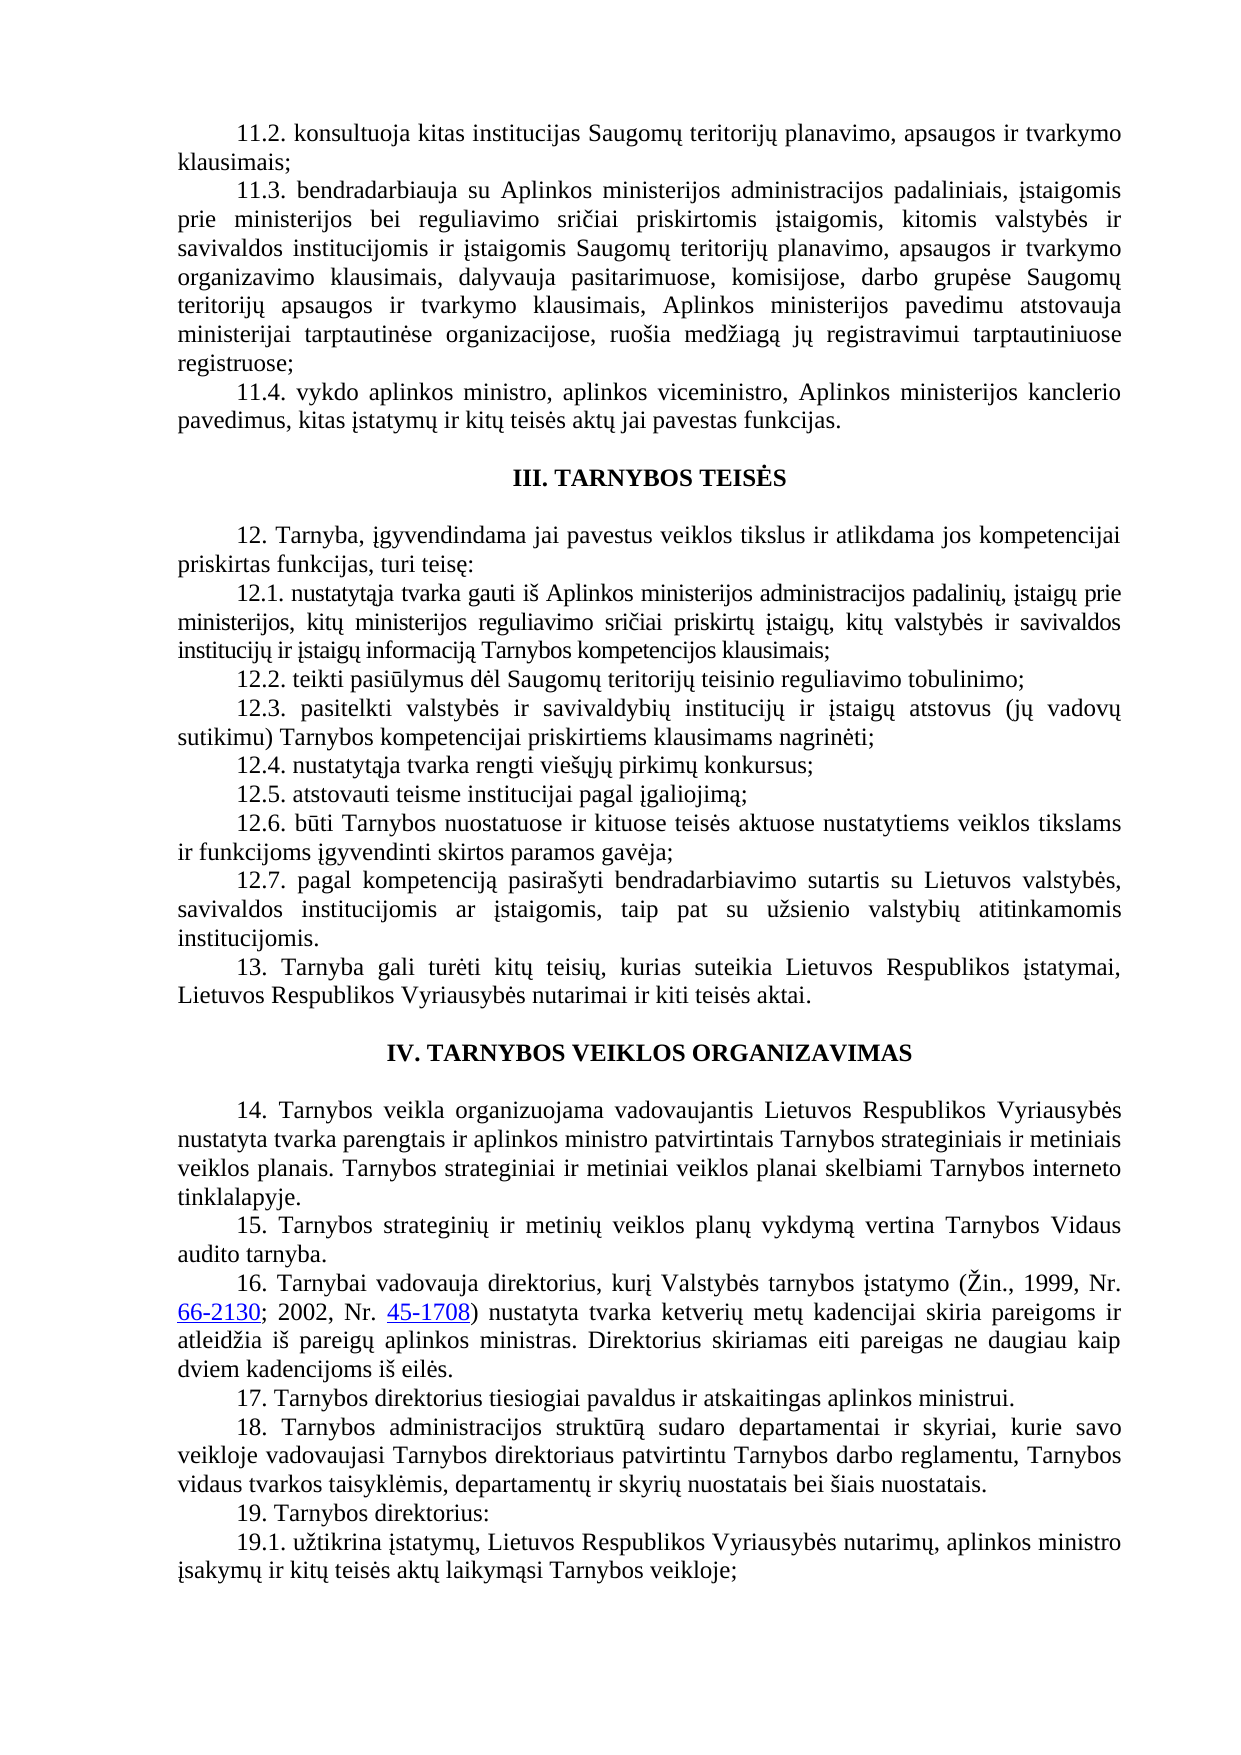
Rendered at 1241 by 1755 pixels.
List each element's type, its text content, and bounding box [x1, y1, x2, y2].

text 11.3. bendradarbiauja su Aplinkos ministerijos administracijos padaliniais, įstaigomis prie ministerijos bei reguliavimo sričiai priskirtomis įstaigomis, kitomis valstybės ir savivaldos institucijomis ir įstaigomis Saugomų teritorijų planavimo, apsaugos ir tvarkymo organizavimo klausimais, dalyvauja pasitarimuose, komisijose, darbo grupėse Saugomų teritorijų apsaugos ir tvarkymo klausimais, Aplinkos ministerijos pavedimu atstovauja ministerijai tarptautinėse organizacijose, ruošia medžiagą jų registravimui tarptautiniuose registruose; [177, 176, 1122, 377]
text 16. Tarnybai vadovauja direktorius, kurį Valstybės tarnybos įstatymo (Žin., 1999, Nr. 66-2130; 2002, Nr. 45-1708) nustatyta tvarka ketverių metų kadencijai skiria pareigoms ir atleidžia iš pareigų aplinkos ministras. Direktorius skiriamas eiti pareigas ne daugiau kaip dviem kadencijoms iš eilės. [177, 1268, 1122, 1383]
text 19. Tarnybos direktorius: [177, 1498, 1122, 1527]
text 14. Tarnybos veikla organizuojama vadovaujantis Lietuvos Respublikos Vyriausybės nustatyta tvarka parengtais ir aplinkos ministro patvirtintais Tarnybos strateginiais ir metiniais veiklos planais. Tarnybos strateginiai ir metiniai veiklos planai skelbiami Tarnybos interneto tinklalapyje. [177, 1096, 1122, 1211]
text 12.3. pasitelkti valstybės ir savivaldybių institucijų ir įstaigų atstovus (jų vadovų sutikimu) Tarnybos kompetencijai priskirtiems klausimams nagrinėti; [177, 693, 1122, 751]
text 19.1. užtikrina įstatymų, Lietuvos Respublikos Vyriausybės nutarimų, aplinkos ministro įsakymų ir kitų teisės aktų laikymąsi Tarnybos veikloje; [177, 1527, 1122, 1584]
text IV. TARNYBOS VEIKLOS ORGANIZAVIMAS [177, 1038, 1122, 1067]
text 12.1. nustatytąja tvarka gauti iš Aplinkos ministerijos administracijos padalinių, įstaigų prie ministerijos, kitų ministerijos reguliavimo sričiai priskirtų įstaigų, kitų valstybės ir savivaldos institucijų ir įstaigų informaciją Tarnybos kompetencijos klausimais; [177, 578, 1122, 664]
text 12.5. atstovauti teisme institucijai pagal įgaliojimą; [177, 779, 1122, 808]
text 11.2. konsultuoja kitas institucijas Saugomų teritorijų planavimo, apsaugos ir tvarkymo klausimais; [177, 118, 1122, 176]
text 18. Tarnybos administracijos struktūrą sudaro departamentai ir skyriai, kurie savo veikloje vadovaujasi Tarnybos direktoriaus patvirtintu Tarnybos darbo reglamentu, Tarnybos vidaus tvarkos taisyklėmis, departamentų ir skyrių nuostatais bei šiais nuostatais. [177, 1412, 1122, 1498]
text 17. Tarnybos direktorius tiesiogiai pavaldus ir atskaitingas aplinkos ministrui. [177, 1383, 1122, 1412]
text 12. Tarnyba, įgyvendindama jai pavestus veiklos tikslus ir atlikdama jos kompetencijai priskirtas funkcijas, turi teisę: [177, 521, 1122, 578]
text 13. Tarnyba gali turėti kitų teisių, kurias suteikia Lietuvos Respublikos įstatymai, Lietuvos Respublikos Vyriausybės nutarimai ir kiti teisės aktai. [177, 952, 1122, 1009]
text 12.7. pagal kompetenciją pasirašyti bendradarbiavimo sutartis su Lietuvos valstybės, savivaldos institucijomis ar įstaigomis, taip pat su užsienio valstybių atitinkamomis institucijomis. [177, 866, 1122, 952]
text 12.4. nustatytąja tvarka rengti viešųjų pirkimų konkursus; [177, 751, 1122, 779]
text 15. Tarnybos strateginių ir metinių veiklos planų vykdymą vertina Tarnybos Vidaus audito tarnyba. [177, 1211, 1122, 1268]
text 12.2. teikti pasiūlymus dėl Saugomų teritorijų teisinio reguliavimo tobulinimo; [177, 664, 1122, 693]
text 11.4. vykdo aplinkos ministro, aplinkos viceministro, Aplinkos ministerijos kanclerio pavedimus, kitas įstatymų ir kitų teisės aktų jai pavestas funkcijas. [177, 377, 1122, 434]
text III. TARNYBOS TEISĖS [177, 463, 1122, 492]
text 12.6. būti Tarnybos nuostatuose ir kituose teisės aktuose nustatytiems veiklos tikslams ir funkcijoms įgyvendinti skirtos paramos gavėja; [177, 808, 1122, 866]
